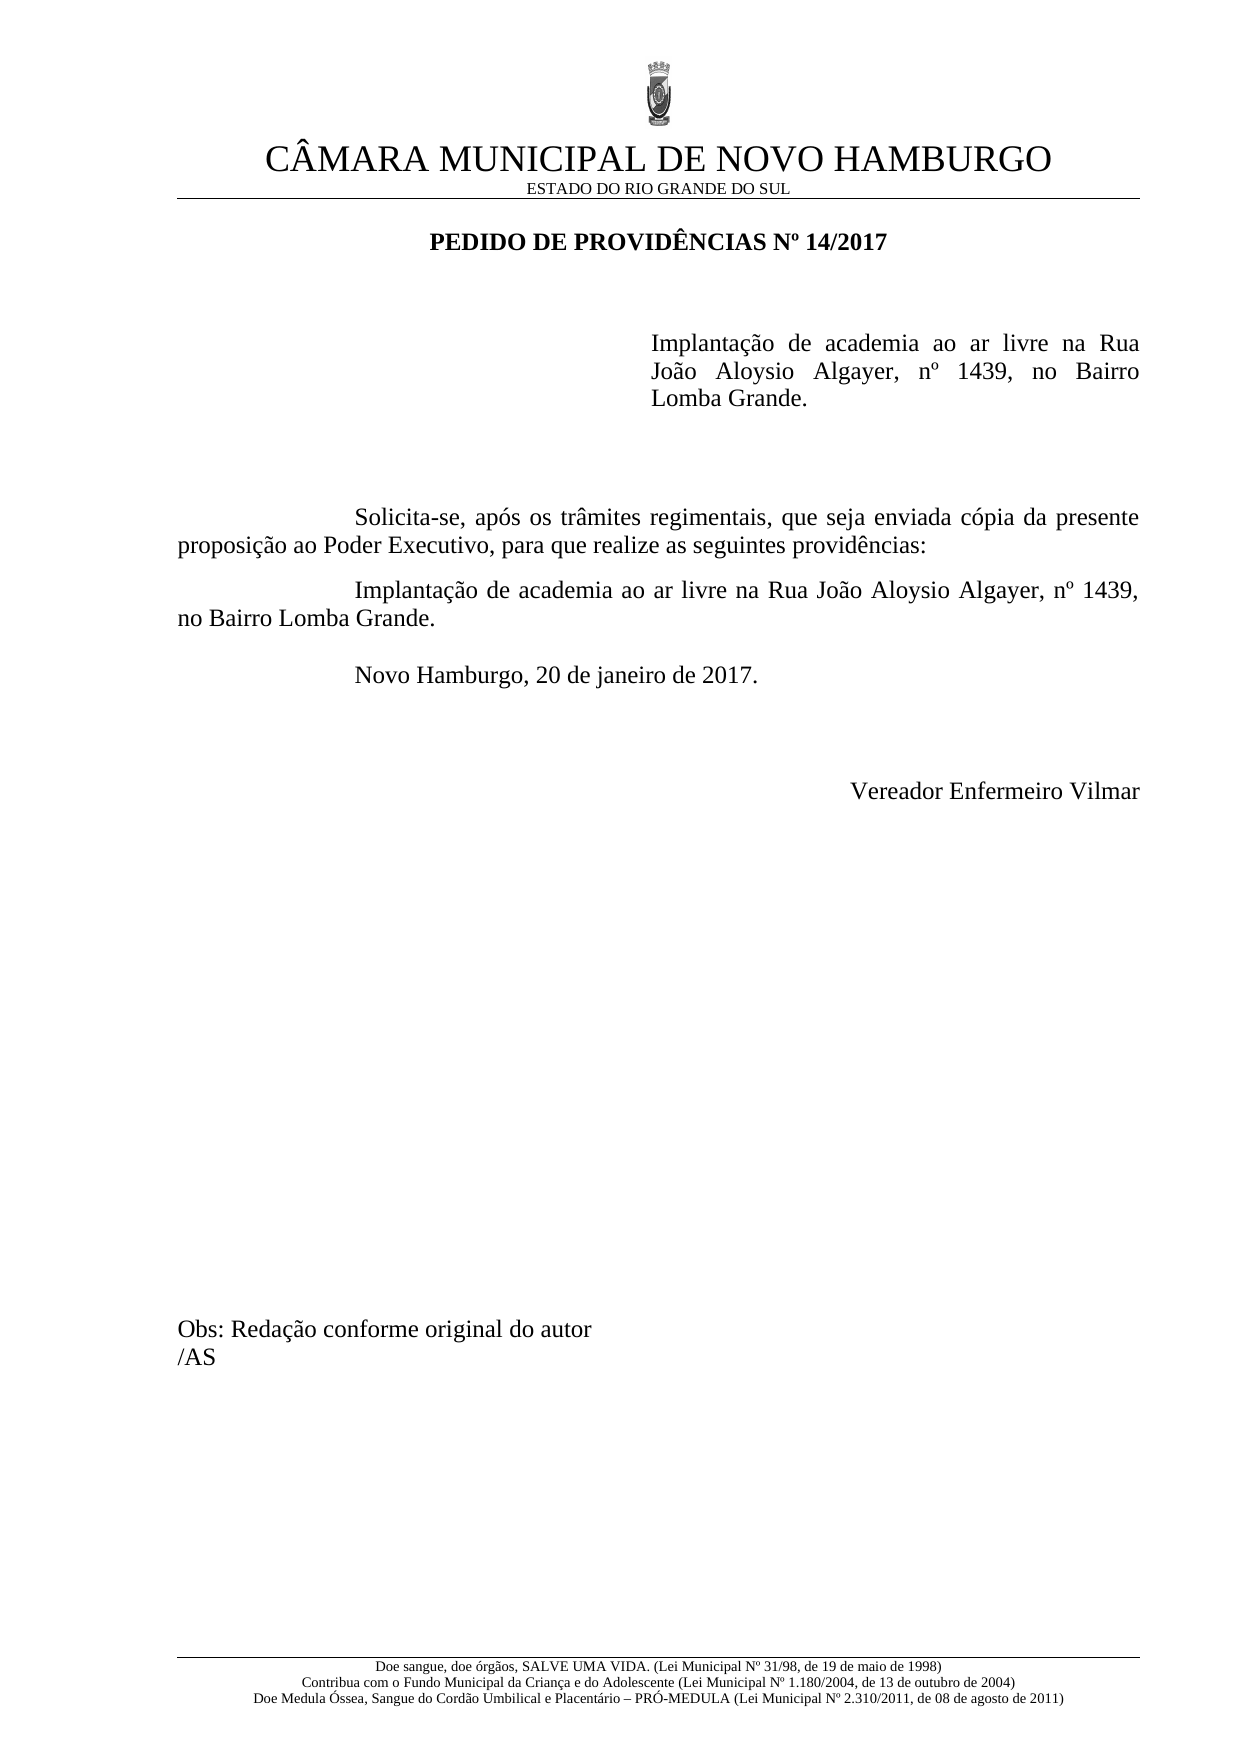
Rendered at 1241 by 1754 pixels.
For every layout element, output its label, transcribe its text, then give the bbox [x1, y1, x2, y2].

text Implantação de academia ao ar livre na Rua João Aloysio Algayer, nº 1439, no Bairro Lomba Grande. [177, 576, 1140, 632]
text Implantação de academia ao ar livre na Rua João Aloysio Algayer, nº 1439, no Bairro Lomba Grande. [651, 329, 1140, 412]
text /AS [177, 1343, 1140, 1371]
text PEDIDO DE PROVIDÊNCIAS Nº 14/2017 [177, 228, 1140, 256]
text Solicita-se, após os trâmites regimentais, que seja enviada cópia da presente proposição ao Poder Executivo, para que realize as seguintes providências: [177, 503, 1140, 558]
text Vereador Enfermeiro Vilmar [177, 777, 1140, 805]
text Obs: Redação conforme original do autor [177, 1315, 1140, 1343]
text Novo Hamburgo, 20 de janeiro de 2017. [177, 661, 1140, 689]
